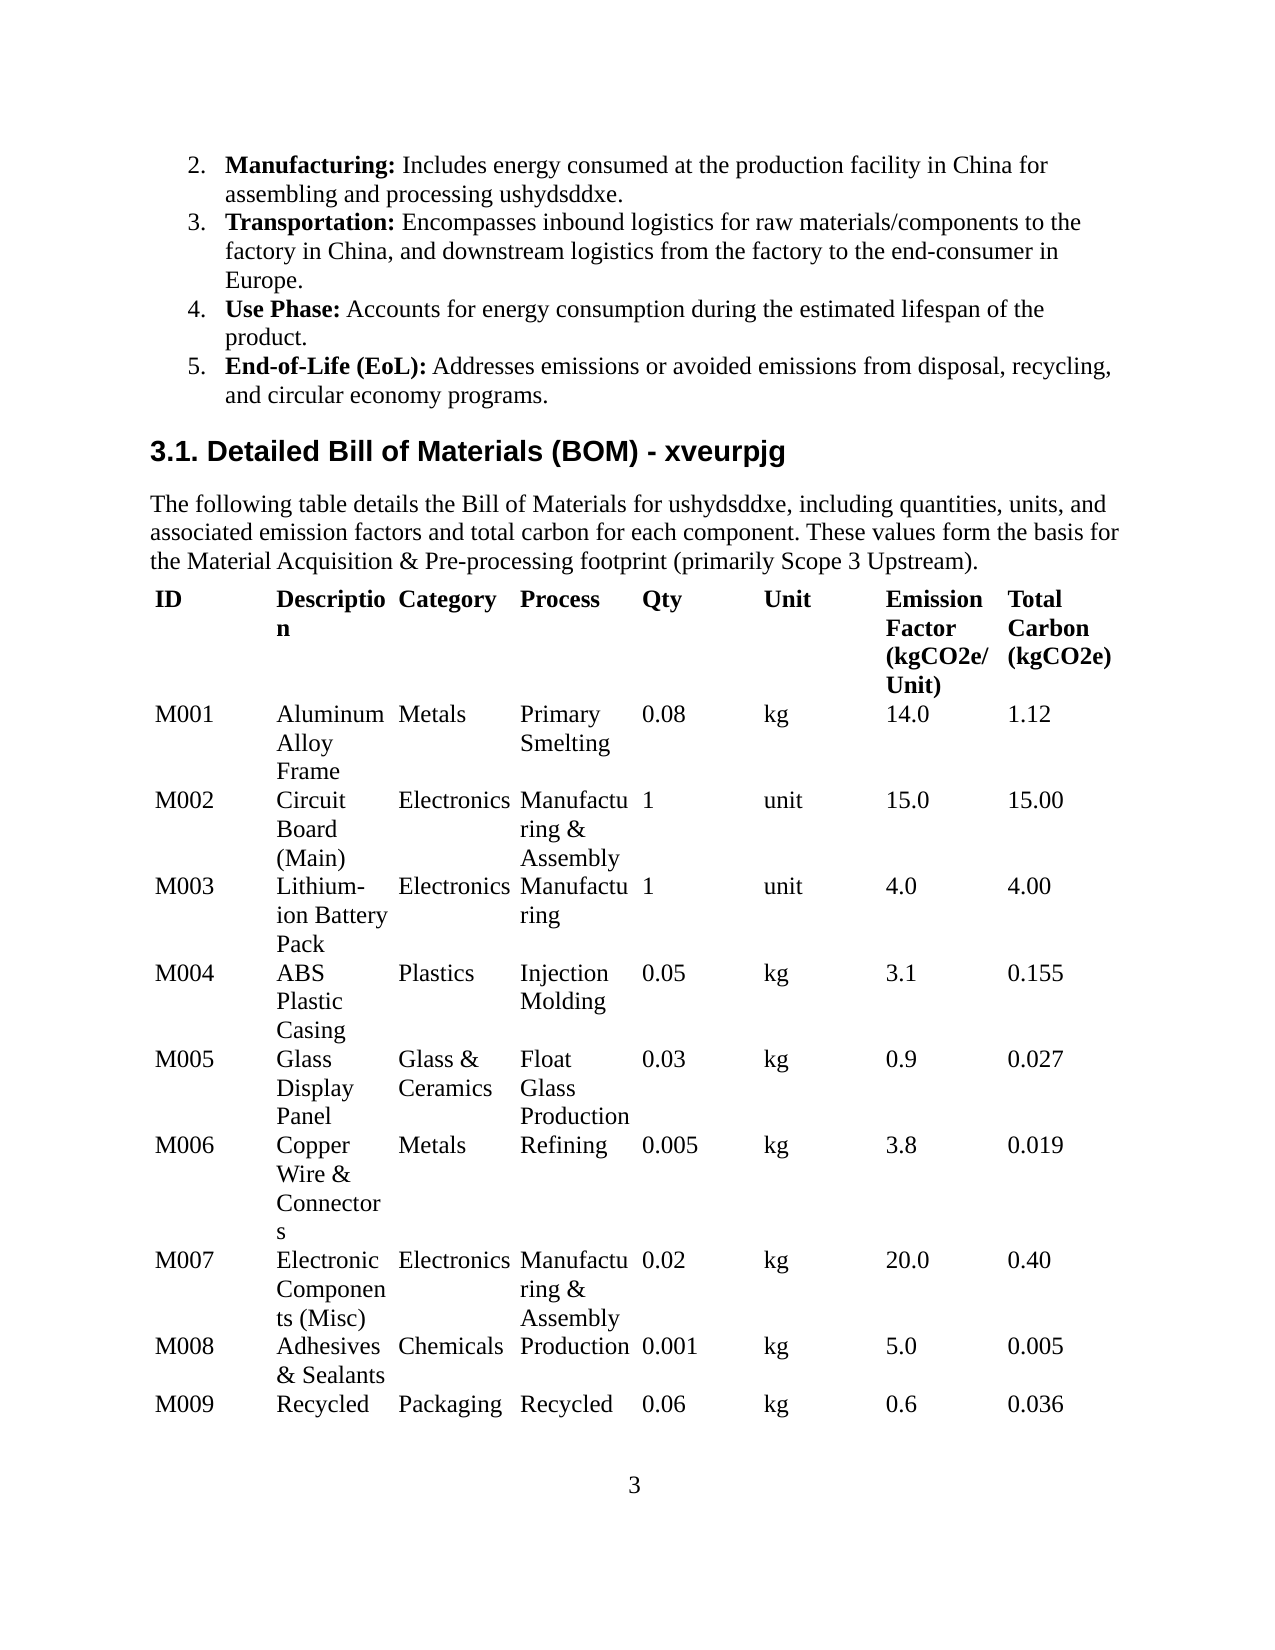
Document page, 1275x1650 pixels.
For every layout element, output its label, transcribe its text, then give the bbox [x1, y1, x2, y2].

table_cell 0.05 [638, 958, 759, 1044]
table_cell 14.0 [881, 699, 1003, 785]
subtitle 3.1. Detailed Bill of Materials (BOM) - xveurpjg [150, 434, 1125, 467]
table_cell kg [759, 1389, 881, 1418]
table_cell Circuit Board (Main) [272, 785, 394, 871]
table_cell ABS Plastic Casing [272, 958, 394, 1044]
table_cell Electronics [394, 785, 516, 871]
table_cell M009 [150, 1389, 272, 1418]
table_cell 0.03 [638, 1044, 759, 1130]
table_cell kg [759, 1331, 881, 1389]
table_cell 20.0 [881, 1245, 1003, 1331]
table_cell kg [759, 1044, 881, 1130]
table_cell Manufacturing & Assembly [516, 785, 637, 871]
table_header Total Carbon (kgCO2e) [1003, 584, 1125, 699]
table_cell Electronic Components (Misc) [272, 1245, 394, 1331]
table_cell Production [516, 1331, 637, 1389]
table_cell Primary Smelting [516, 699, 637, 785]
table_header ID [150, 584, 272, 699]
table_cell 0.001 [638, 1331, 759, 1389]
table_cell 1.12 [1003, 699, 1125, 785]
table_cell M007 [150, 1245, 272, 1331]
table_header Emission Factor (kgCO2e/Unit) [881, 584, 1003, 699]
table_cell Chemicals [394, 1331, 516, 1389]
table_cell Glass & Ceramics [394, 1044, 516, 1130]
table_header Category [394, 584, 516, 699]
table_cell 0.40 [1003, 1245, 1125, 1331]
table_cell 1 [638, 785, 759, 871]
table_cell kg [759, 958, 881, 1044]
table_cell Manufacturing [516, 871, 637, 958]
table_cell 0.08 [638, 699, 759, 785]
table_cell Float Glass Production [516, 1044, 637, 1130]
table_cell 15.0 [881, 785, 1003, 871]
table_cell Metals [394, 1130, 516, 1245]
table_cell 0.036 [1003, 1389, 1125, 1418]
table_cell Packaging [394, 1389, 516, 1418]
table_cell M008 [150, 1331, 272, 1389]
table_cell Copper Wire & Connectors [272, 1130, 394, 1245]
table_cell Injection Molding [516, 958, 637, 1044]
table_header Unit [759, 584, 881, 699]
table_cell Plastics [394, 958, 516, 1044]
table_cell M001 [150, 699, 272, 785]
list Use Phase: Accounts for energy consumption during the estimated lifespan of the product. [187, 294, 1125, 351]
table_cell 0.019 [1003, 1130, 1125, 1245]
table_cell M006 [150, 1130, 272, 1245]
table_header Process [516, 584, 637, 699]
table_cell Glass Display Panel [272, 1044, 394, 1130]
table_cell Recycled [516, 1389, 637, 1418]
table_cell 3.8 [881, 1130, 1003, 1245]
table_cell 4.0 [881, 871, 1003, 958]
table_header Qty [638, 584, 759, 699]
table_cell 0.005 [638, 1130, 759, 1245]
table_cell Metals [394, 699, 516, 785]
table_cell Recycled [272, 1389, 394, 1418]
table_cell M002 [150, 785, 272, 871]
list Manufacturing: Includes energy consumed at the production facility in China for assembling and processing ushydsddxe. [187, 150, 1125, 207]
table_header Description [272, 584, 394, 699]
table_cell 0.005 [1003, 1331, 1125, 1389]
list Transportation: Encompasses inbound logistics for raw materials/components to the factory in China, and downstream logistics from the factory to the end-consumer in Europe. [187, 207, 1125, 294]
table_cell M005 [150, 1044, 272, 1130]
table_cell Electronics [394, 1245, 516, 1331]
table_cell 5.0 [881, 1331, 1003, 1389]
table_cell unit [759, 871, 881, 958]
table_cell Manufacturing & Assembly [516, 1245, 637, 1331]
table_cell Aluminum Alloy Frame [272, 699, 394, 785]
table_cell 0.155 [1003, 958, 1125, 1044]
table_cell 3.1 [881, 958, 1003, 1044]
table_cell Refining [516, 1130, 637, 1245]
table_cell 0.6 [881, 1389, 1003, 1418]
table_cell Electronics [394, 871, 516, 958]
table_cell 15.00 [1003, 785, 1125, 871]
table_cell M003 [150, 871, 272, 958]
table_cell 1 [638, 871, 759, 958]
text The following table details the Bill of Materials for ushydsddxe, including quantities, units, and associated emission factors and total carbon for each component. These values form the basis for the Material Acquisition & Pre-processing footprint (primarily Scope 3 Upstream). [150, 489, 1125, 575]
table_cell unit [759, 785, 881, 871]
table_cell Adhesives & Sealants [272, 1331, 394, 1389]
table_cell kg [759, 1245, 881, 1331]
table_cell kg [759, 1130, 881, 1245]
table_cell 4.00 [1003, 871, 1125, 958]
table_cell 0.027 [1003, 1044, 1125, 1130]
table_cell M004 [150, 958, 272, 1044]
table_cell 0.9 [881, 1044, 1003, 1130]
table_cell 0.02 [638, 1245, 759, 1331]
list End-of-Life (EoL): Addresses emissions or avoided emissions from disposal, recycling, and circular economy programs. [187, 351, 1125, 409]
table_cell kg [759, 699, 881, 785]
table_cell 0.06 [638, 1389, 759, 1418]
table_cell Lithium-ion Battery Pack [272, 871, 394, 958]
